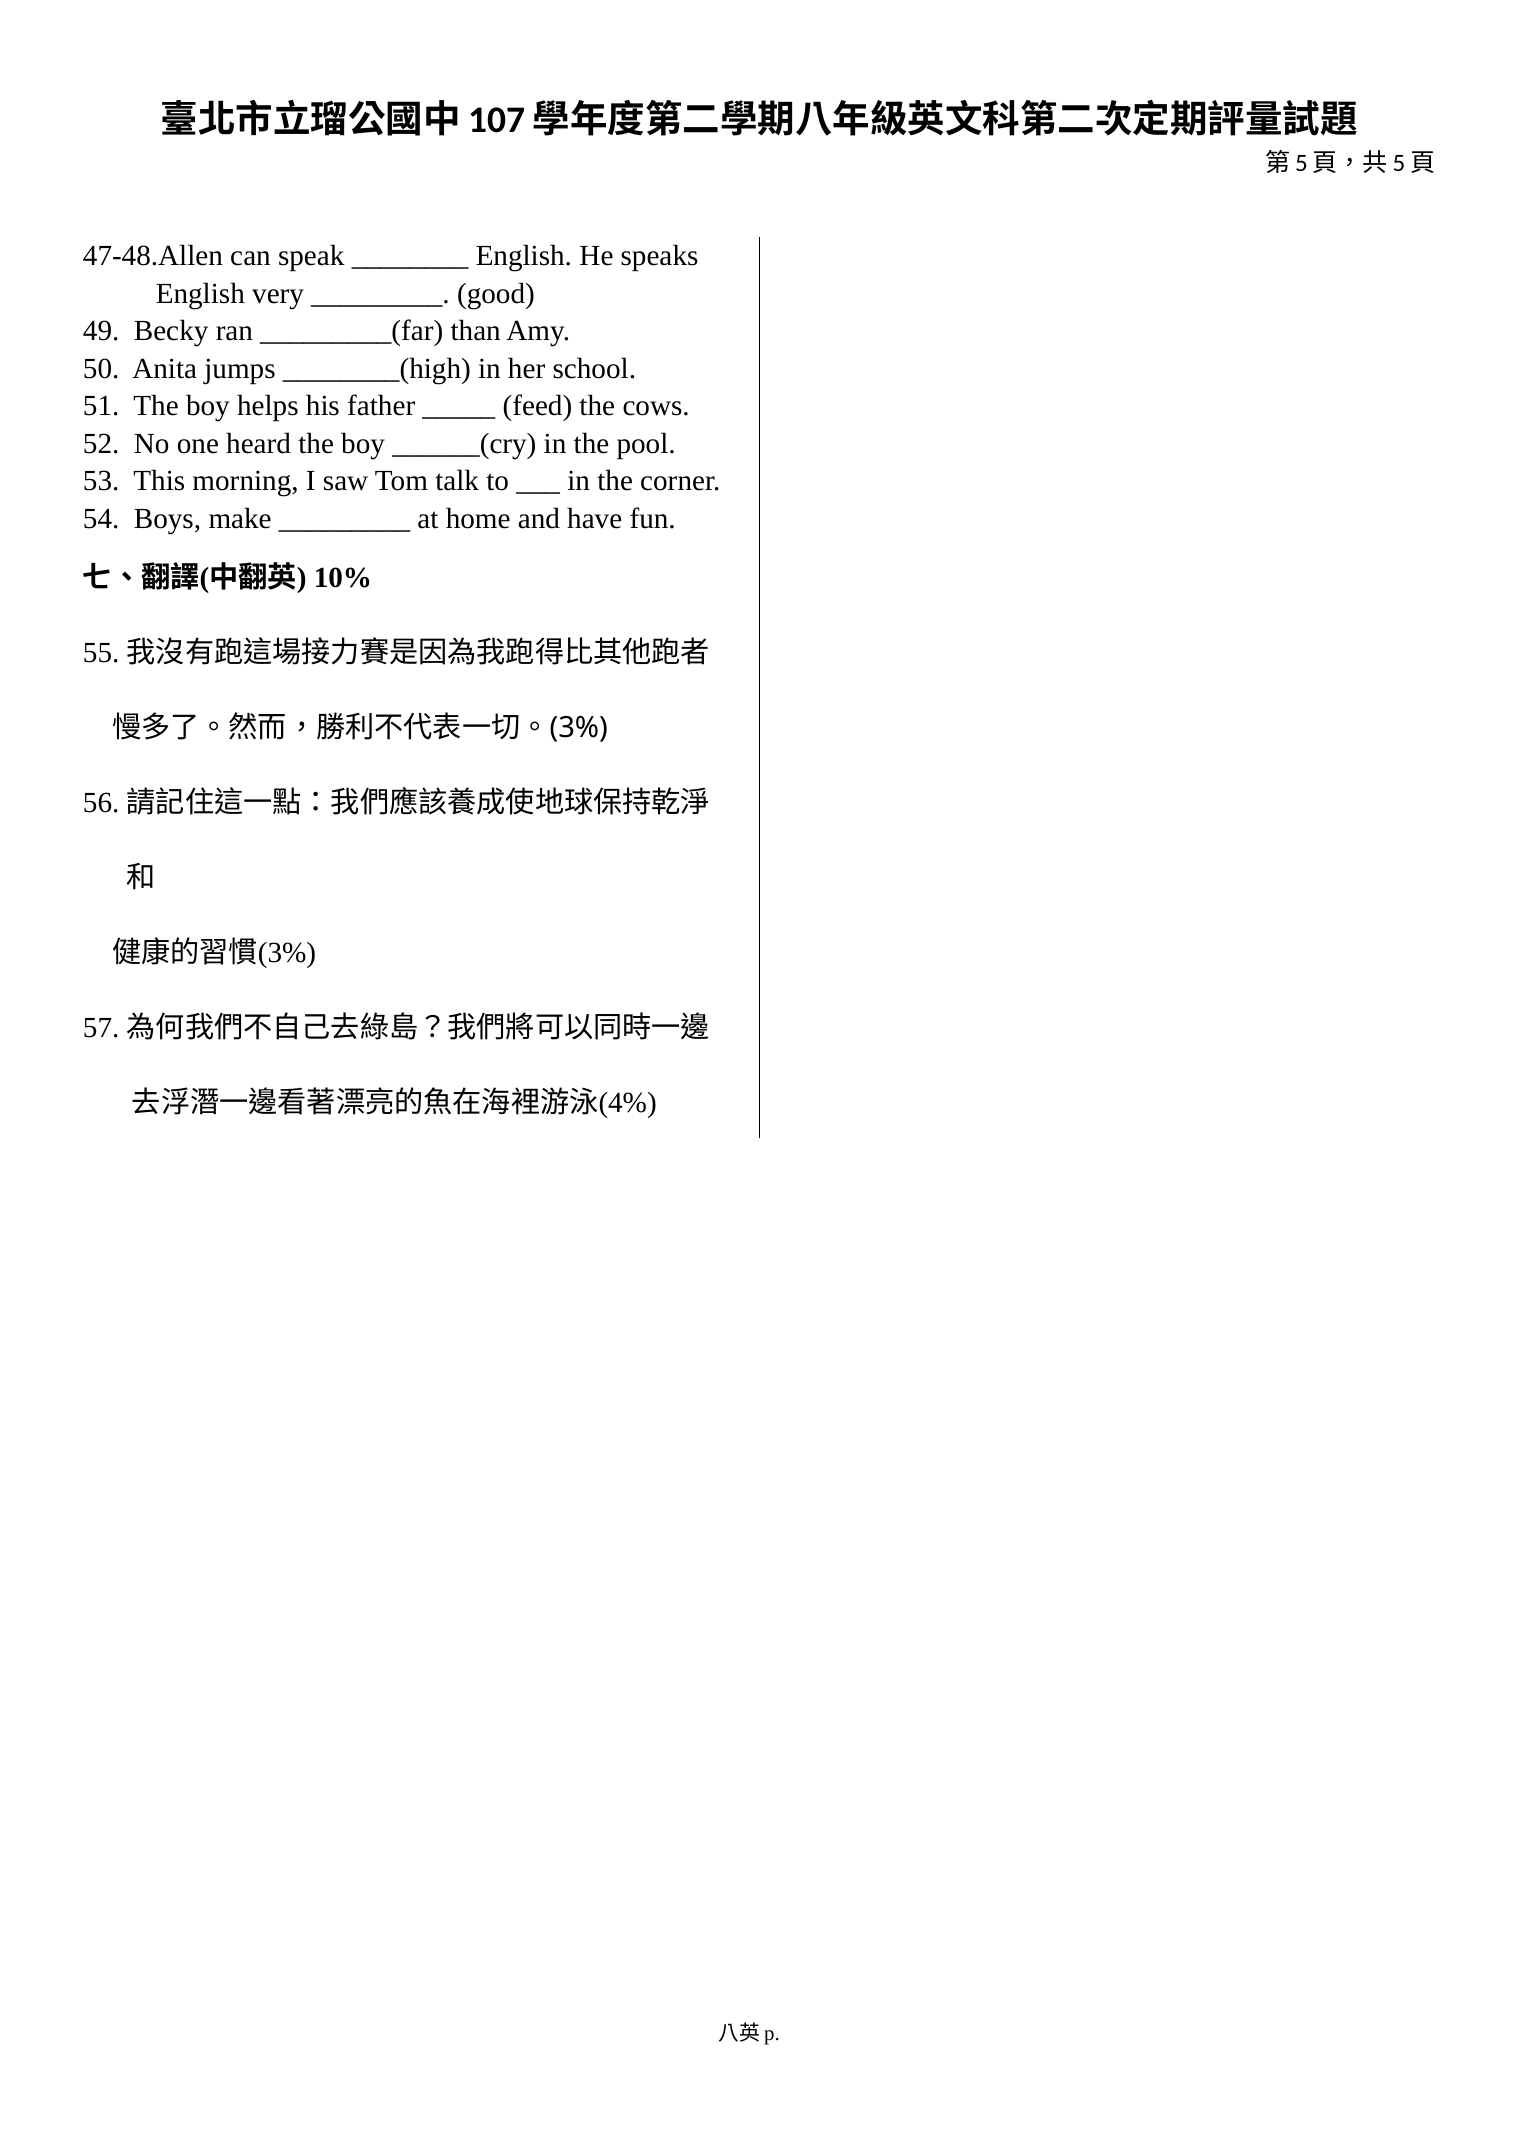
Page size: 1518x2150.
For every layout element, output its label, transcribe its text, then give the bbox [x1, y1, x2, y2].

text 七、翻譯(中翻英) 10% [83, 537, 737, 612]
text 慢多了。然而，勝利不代表一切。(3%) [83, 687, 737, 762]
text 51. The boy helps his father _____ (feed) the cows. [83, 387, 737, 424]
text 54. Boys, make _________ at home and have fun. [83, 499, 737, 537]
text 57. 為何我們不自己去綠島？我們將可以同時一邊去浮潛一邊看著漂亮的魚在海裡游泳(4%) [83, 987, 737, 1137]
text 56. 請記住這一點：我們應該養成使地球保持乾淨和 [83, 762, 737, 912]
text 55. 我沒有跑這場接力賽是因為我跑得比其他跑者 [83, 612, 737, 687]
text 47-48.Allen can speak ________ English. He speaks English very _________. (good) [83, 237, 737, 312]
text 49. Becky ran _________(far) than Amy. [83, 312, 737, 349]
text 健康的習慣(3%) [83, 912, 737, 987]
text 50. Anita jumps ________(high) in her school. [83, 349, 737, 387]
text 52. No one heard the boy ______(cry) in the pool. [83, 424, 737, 462]
text 53. This morning, I saw Tom talk to ___ in the corner. [83, 462, 737, 499]
